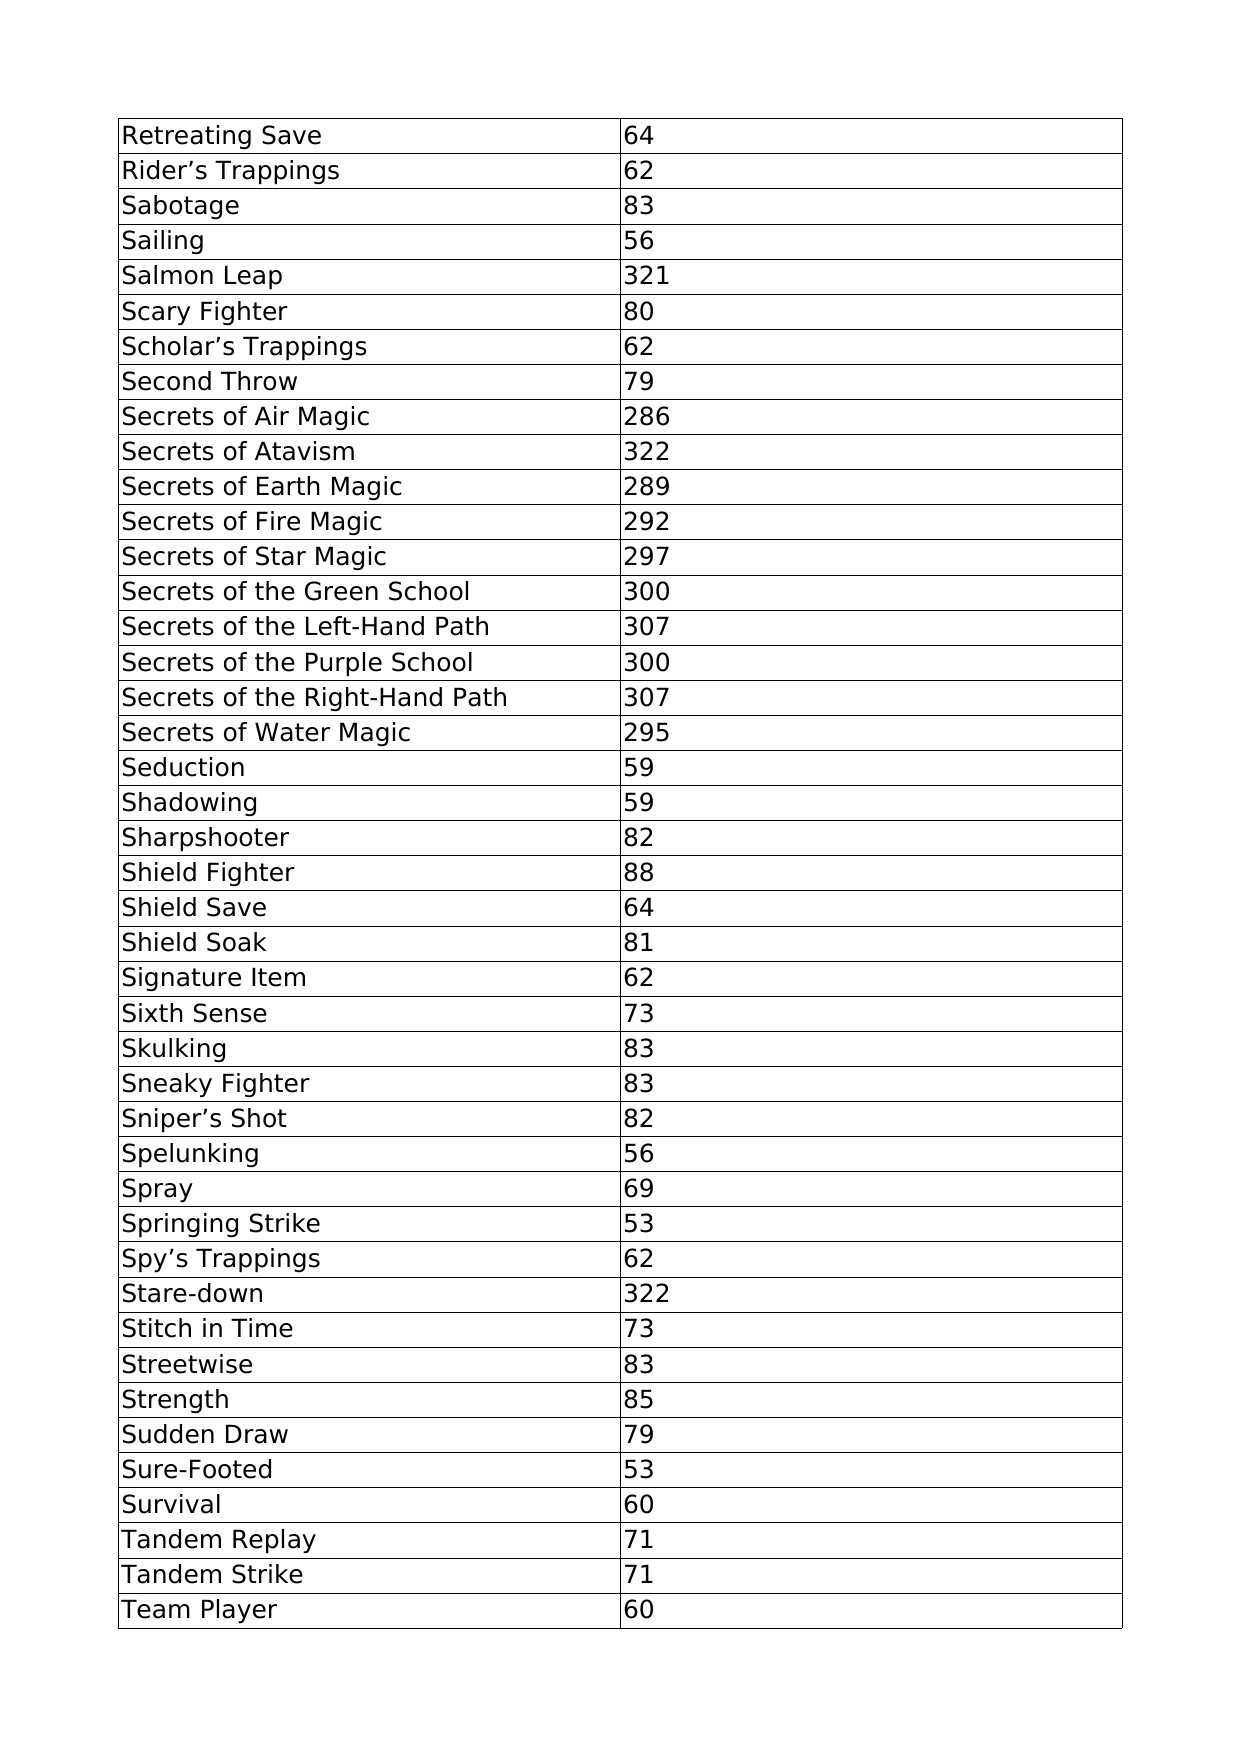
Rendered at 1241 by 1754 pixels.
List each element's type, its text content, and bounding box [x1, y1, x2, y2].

table_cell Retreating Save [119, 119, 620, 153]
table_cell Stare-down [119, 1278, 620, 1312]
table_cell 88 [621, 856, 1122, 890]
table_cell 83 [621, 1032, 1122, 1066]
table_cell 82 [621, 821, 1122, 855]
table_cell 62 [621, 330, 1122, 364]
table_cell 79 [621, 365, 1122, 399]
table_cell Shield Save [119, 891, 620, 926]
table_cell 62 [621, 1242, 1122, 1277]
table_cell Spelunking [119, 1137, 620, 1171]
table_cell Secrets of Earth Magic [119, 470, 620, 504]
table_cell 300 [621, 576, 1122, 609]
table_cell 322 [621, 435, 1122, 469]
table_cell Survival [119, 1488, 620, 1522]
table_cell 73 [621, 997, 1122, 1031]
table_cell 81 [621, 927, 1122, 961]
table_cell 307 [621, 611, 1122, 645]
table_cell 56 [621, 1137, 1122, 1171]
table_cell 297 [621, 540, 1122, 574]
table_cell Second Throw [119, 365, 620, 399]
table_cell Seduction [119, 751, 620, 785]
table_cell 60 [621, 1488, 1122, 1522]
table_cell 307 [621, 681, 1122, 715]
table_cell Secrets of the Right-Hand Path [119, 681, 620, 715]
table_cell 71 [621, 1559, 1122, 1592]
table_cell 59 [621, 786, 1122, 820]
table_cell Sneaky Fighter [119, 1067, 620, 1101]
table_cell 82 [621, 1102, 1122, 1136]
table_cell 59 [621, 751, 1122, 785]
table_cell 53 [621, 1207, 1122, 1241]
table_cell 322 [621, 1278, 1122, 1312]
table_cell Stitch in Time [119, 1313, 620, 1347]
table_cell 80 [621, 295, 1122, 329]
table_cell 53 [621, 1453, 1122, 1487]
table_cell Sudden Draw [119, 1418, 620, 1452]
table_cell Secrets of Star Magic [119, 540, 620, 574]
table_cell 85 [621, 1383, 1122, 1417]
table_cell Signature Item [119, 962, 620, 996]
table_cell Sure-Footed [119, 1453, 620, 1487]
table_cell Spy’s Trappings [119, 1242, 620, 1277]
table_cell 62 [621, 154, 1122, 188]
table_cell Tandem Strike [119, 1559, 620, 1592]
table_cell Secrets of Atavism [119, 435, 620, 469]
table_cell Shadowing [119, 786, 620, 820]
table_cell 321 [621, 260, 1122, 294]
table_cell 292 [621, 505, 1122, 539]
table_cell 60 [621, 1594, 1122, 1628]
table_cell 83 [621, 1067, 1122, 1101]
table_cell Scary Fighter [119, 295, 620, 329]
table_cell Sharpshooter [119, 821, 620, 855]
table_cell Skulking [119, 1032, 620, 1066]
table_cell Secrets of the Left-Hand Path [119, 611, 620, 645]
table_cell 300 [621, 646, 1122, 680]
table_cell 73 [621, 1313, 1122, 1347]
table_cell Secrets of Fire Magic [119, 505, 620, 539]
table_cell 83 [621, 1348, 1122, 1382]
table_cell 289 [621, 470, 1122, 504]
table_cell Secrets of Air Magic [119, 400, 620, 434]
table_cell 286 [621, 400, 1122, 434]
table_cell 62 [621, 962, 1122, 996]
table_cell Secrets of the Purple School [119, 646, 620, 680]
table_cell Spray [119, 1172, 620, 1206]
table_cell Salmon Leap [119, 260, 620, 294]
table_cell Sixth Sense [119, 997, 620, 1031]
table_cell Scholar’s Trappings [119, 330, 620, 364]
table_cell 83 [621, 189, 1122, 223]
table_cell 56 [621, 225, 1122, 258]
table_cell Strength [119, 1383, 620, 1417]
table_cell Sabotage [119, 189, 620, 223]
table_cell Secrets of Water Magic [119, 716, 620, 750]
table_cell Secrets of the Green School [119, 576, 620, 609]
table_cell 64 [621, 119, 1122, 153]
table_cell Springing Strike [119, 1207, 620, 1241]
table_cell Sniper’s Shot [119, 1102, 620, 1136]
table_cell 71 [621, 1523, 1122, 1557]
table_cell 79 [621, 1418, 1122, 1452]
table_cell 64 [621, 891, 1122, 926]
table_cell 69 [621, 1172, 1122, 1206]
table_cell Sailing [119, 225, 620, 258]
table_cell Rider’s Trappings [119, 154, 620, 188]
table_cell 295 [621, 716, 1122, 750]
table_cell Shield Fighter [119, 856, 620, 890]
table_cell Team Player [119, 1594, 620, 1628]
table_cell Shield Soak [119, 927, 620, 961]
table_cell Tandem Replay [119, 1523, 620, 1557]
table_cell Streetwise [119, 1348, 620, 1382]
